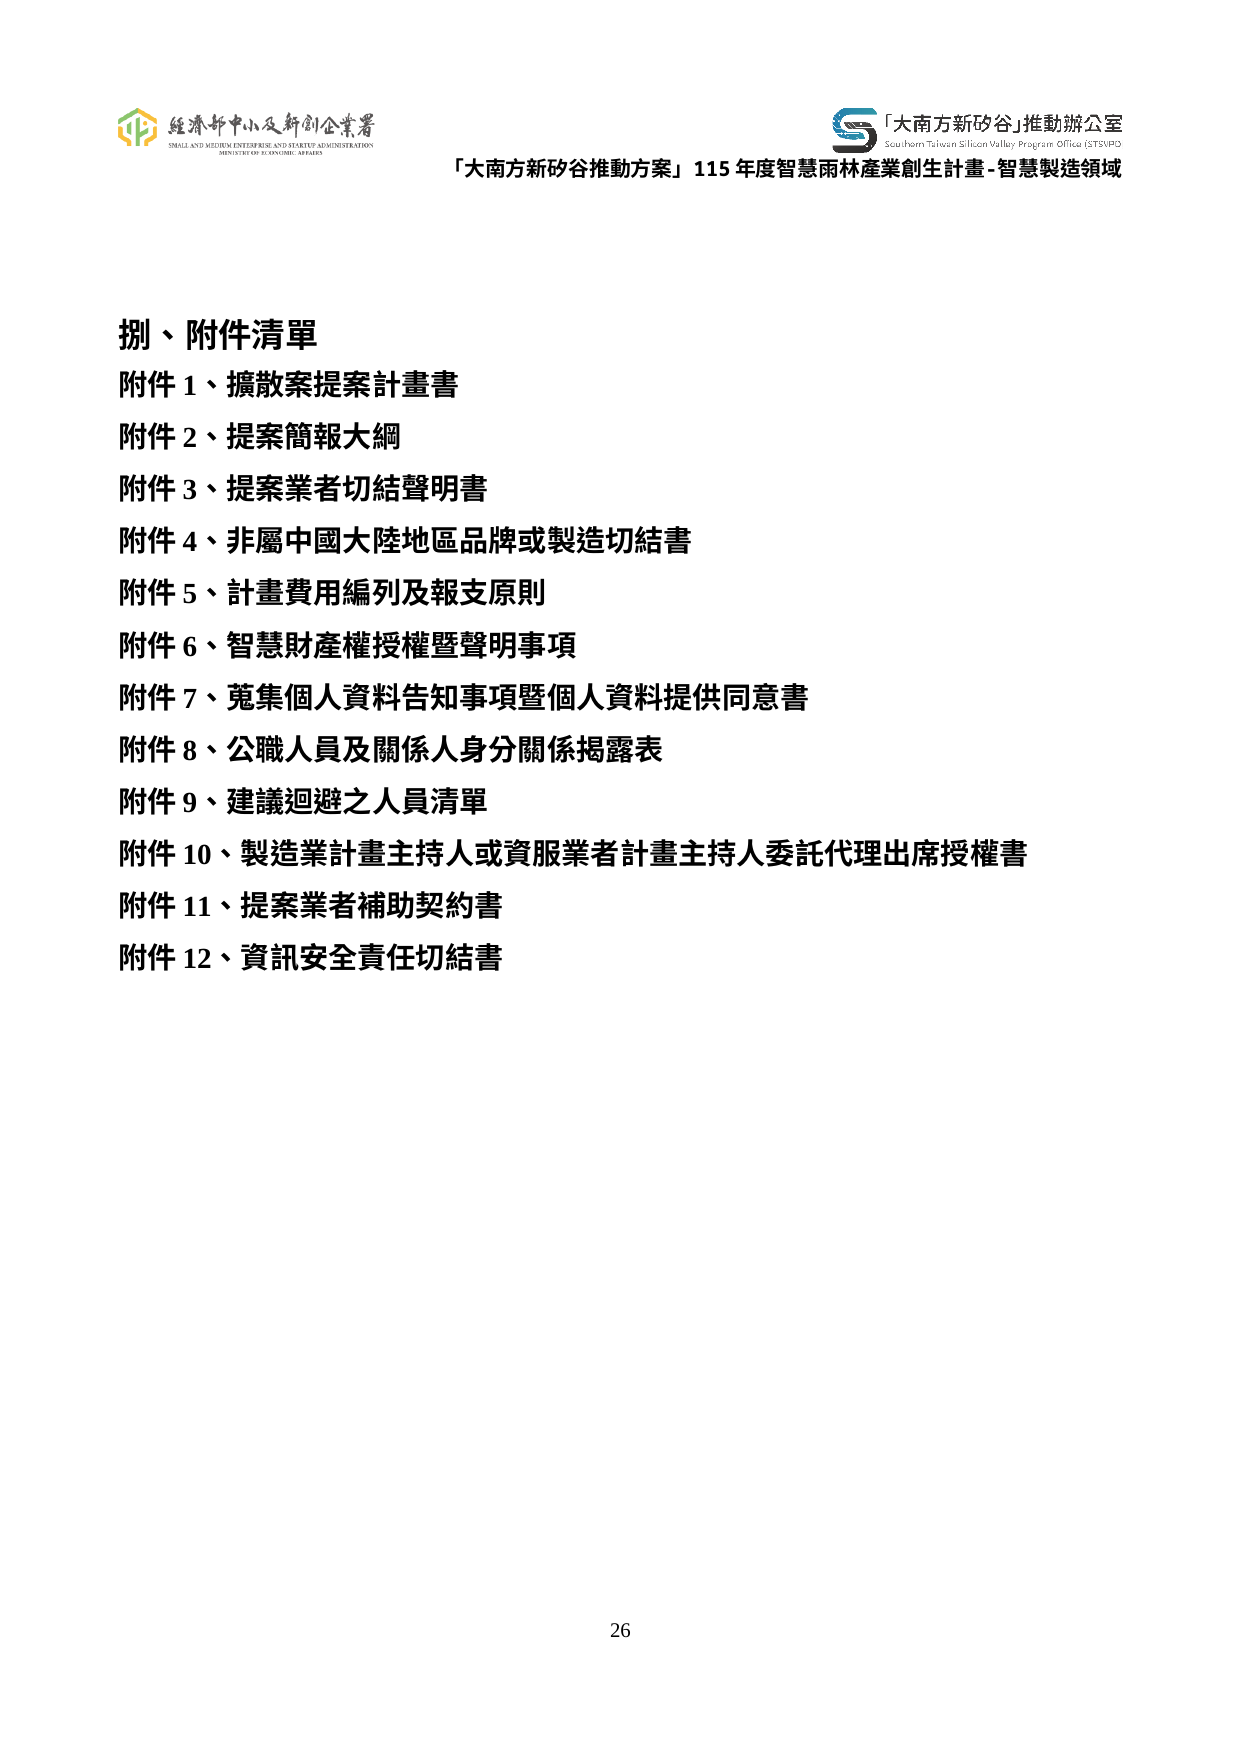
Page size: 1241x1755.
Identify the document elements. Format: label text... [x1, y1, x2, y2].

text 附件2、提案簡報大綱 [118, 406, 1122, 458]
text 附件10、製造業計畫主持人或資服業者計畫主持人委託代理出席授權書 [118, 823, 1122, 875]
text 附件9、建議迴避之人員清單 [118, 771, 1122, 823]
text 附件8、公職人員及關係人身分關係揭露表 [118, 718, 1122, 771]
text 附件12、資訊安全責任切結書 [118, 927, 1122, 979]
text 附件3、提案業者切結聲明書 [118, 458, 1122, 510]
text 附件7、蒐集個人資料告知事項暨個人資料提供同意書 [118, 666, 1122, 718]
text 附件11、提案業者補助契約書 [118, 875, 1122, 927]
text 附件4、非屬中國大陸地區品牌或製造切結書 [118, 510, 1122, 562]
text 附件5、計畫費用編列及報支原則 [118, 562, 1122, 614]
list 附件清單 [118, 291, 1122, 354]
text 附件6、智慧財產權授權暨聲明事項 [118, 614, 1122, 666]
text 附件1、擴散案提案計畫書 [118, 354, 1122, 406]
